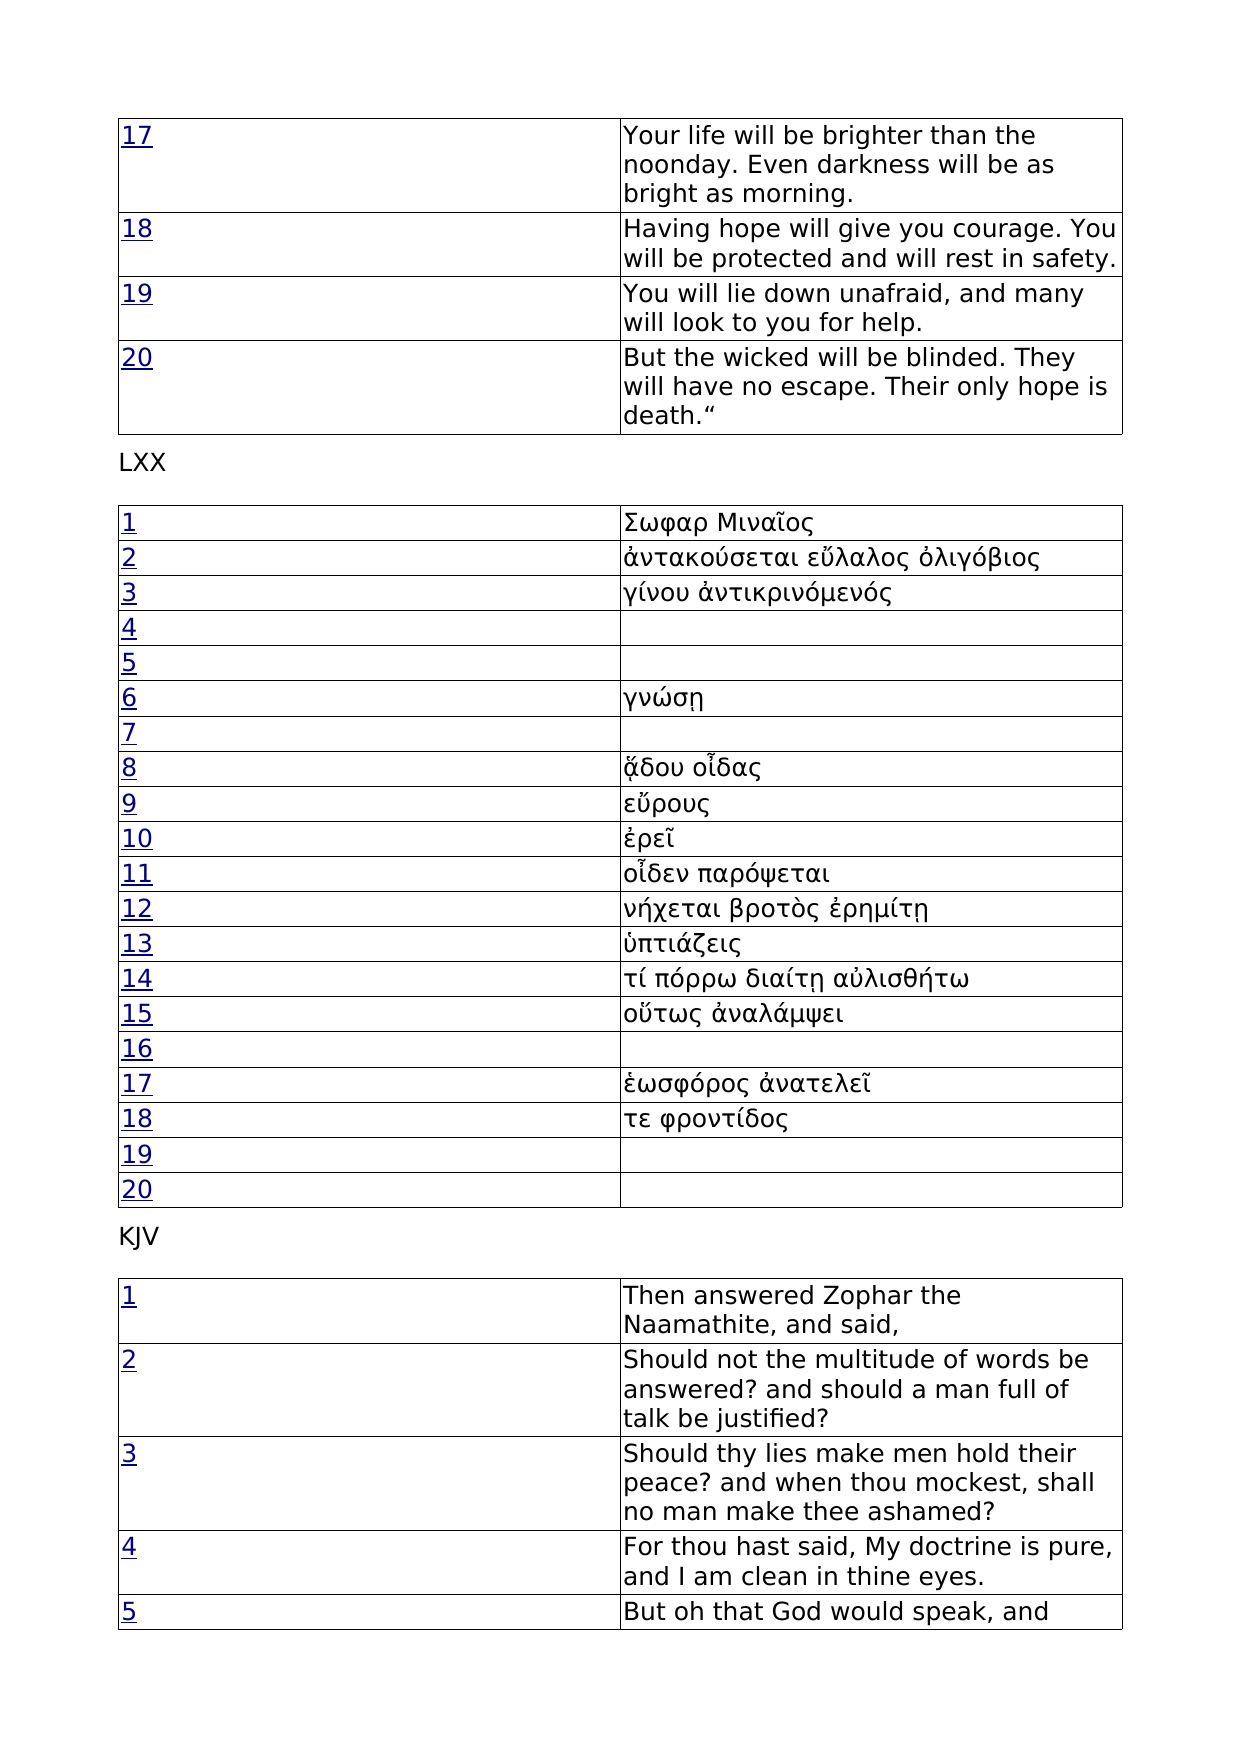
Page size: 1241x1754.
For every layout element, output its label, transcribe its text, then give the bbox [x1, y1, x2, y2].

table_cell ὑπτιάζεις [621, 927, 1122, 961]
text LXX [118, 448, 1122, 478]
table_cell 17 [119, 119, 620, 212]
table_cell 4 [119, 1531, 620, 1594]
table_cell 9 [119, 787, 620, 821]
table_cell νήχεται βροτὸς ἐρημίτῃ [621, 892, 1122, 926]
table_header 1 [119, 506, 620, 540]
table_cell [621, 1173, 1122, 1207]
table_cell [621, 1138, 1122, 1172]
table_cell τε φροντίδος [621, 1103, 1122, 1137]
table_cell 3 [119, 1437, 620, 1529]
table_cell 5 [119, 1595, 620, 1629]
table_cell 12 [119, 892, 620, 926]
table_cell 14 [119, 962, 620, 996]
table_cell 6 [119, 681, 620, 716]
table_cell [621, 611, 1122, 645]
table_cell 20 [119, 1173, 620, 1207]
table_cell γίνου ἀντικρινόμενός [621, 576, 1122, 610]
table_cell 2 [119, 541, 620, 575]
table_cell 5 [119, 646, 620, 680]
table_cell ἐρεῖ [621, 822, 1122, 856]
table_cell Should thy lies make men hold their peace? and when thou mockest, shall no man make thee ashamed? [621, 1437, 1122, 1529]
table_cell 8 [119, 752, 620, 786]
table_cell [621, 1032, 1122, 1067]
table_cell εὔρους [621, 787, 1122, 821]
table_cell οἶδεν παρόψεται [621, 857, 1122, 891]
table_cell But the wicked will be blinded. They will have no escape. Their only hope is death.“ [621, 341, 1122, 433]
table_cell 3 [119, 576, 620, 610]
table_cell 15 [119, 997, 620, 1031]
table_header 1 [119, 1279, 620, 1343]
table_cell Your life will be brighter than the noonday. Even darkness will be as bright as morning. [621, 119, 1122, 212]
table_cell ἑωσφόρος ἀνατελεῖ [621, 1068, 1122, 1102]
table_cell 18 [119, 1103, 620, 1137]
table_cell 10 [119, 822, 620, 856]
table_cell 7 [119, 717, 620, 751]
table_cell You will lie down unafraid, and many will look to you for help. [621, 277, 1122, 340]
table_cell 4 [119, 611, 620, 645]
table_cell ᾅδου οἶδας [621, 752, 1122, 786]
table_cell 2 [119, 1344, 620, 1436]
table_cell [621, 717, 1122, 751]
table_cell 13 [119, 927, 620, 961]
table_header Σωφαρ Μιναῖος [621, 506, 1122, 540]
table_cell Having hope will give you courage. You will be protected and will rest in safety. [621, 213, 1122, 276]
table_cell 19 [119, 1138, 620, 1172]
table_cell 17 [119, 1068, 620, 1102]
table_cell οὕτως ἀναλάμψει [621, 997, 1122, 1031]
text KJV [118, 1222, 1122, 1251]
table_cell ἀντακούσεται εὔλαλος ὀλιγόβιος [621, 541, 1122, 575]
table_cell Should not the multitude of words be answered? and should a man full of talk be justified? [621, 1344, 1122, 1436]
table_cell τί πόρρω διαίτῃ αὐλισθήτω [621, 962, 1122, 996]
table_cell 11 [119, 857, 620, 891]
table_cell But oh that God would speak, and [621, 1595, 1122, 1629]
table_header Then answered Zophar the Naamathite, and said, [621, 1279, 1122, 1343]
table_cell 16 [119, 1032, 620, 1067]
table_cell For thou hast said, My doctrine is pure, and I am clean in thine eyes. [621, 1531, 1122, 1594]
table_cell 20 [119, 341, 620, 433]
table_cell 19 [119, 277, 620, 340]
table_cell [621, 646, 1122, 680]
table_cell γνώσῃ [621, 681, 1122, 716]
table_cell 18 [119, 213, 620, 276]
